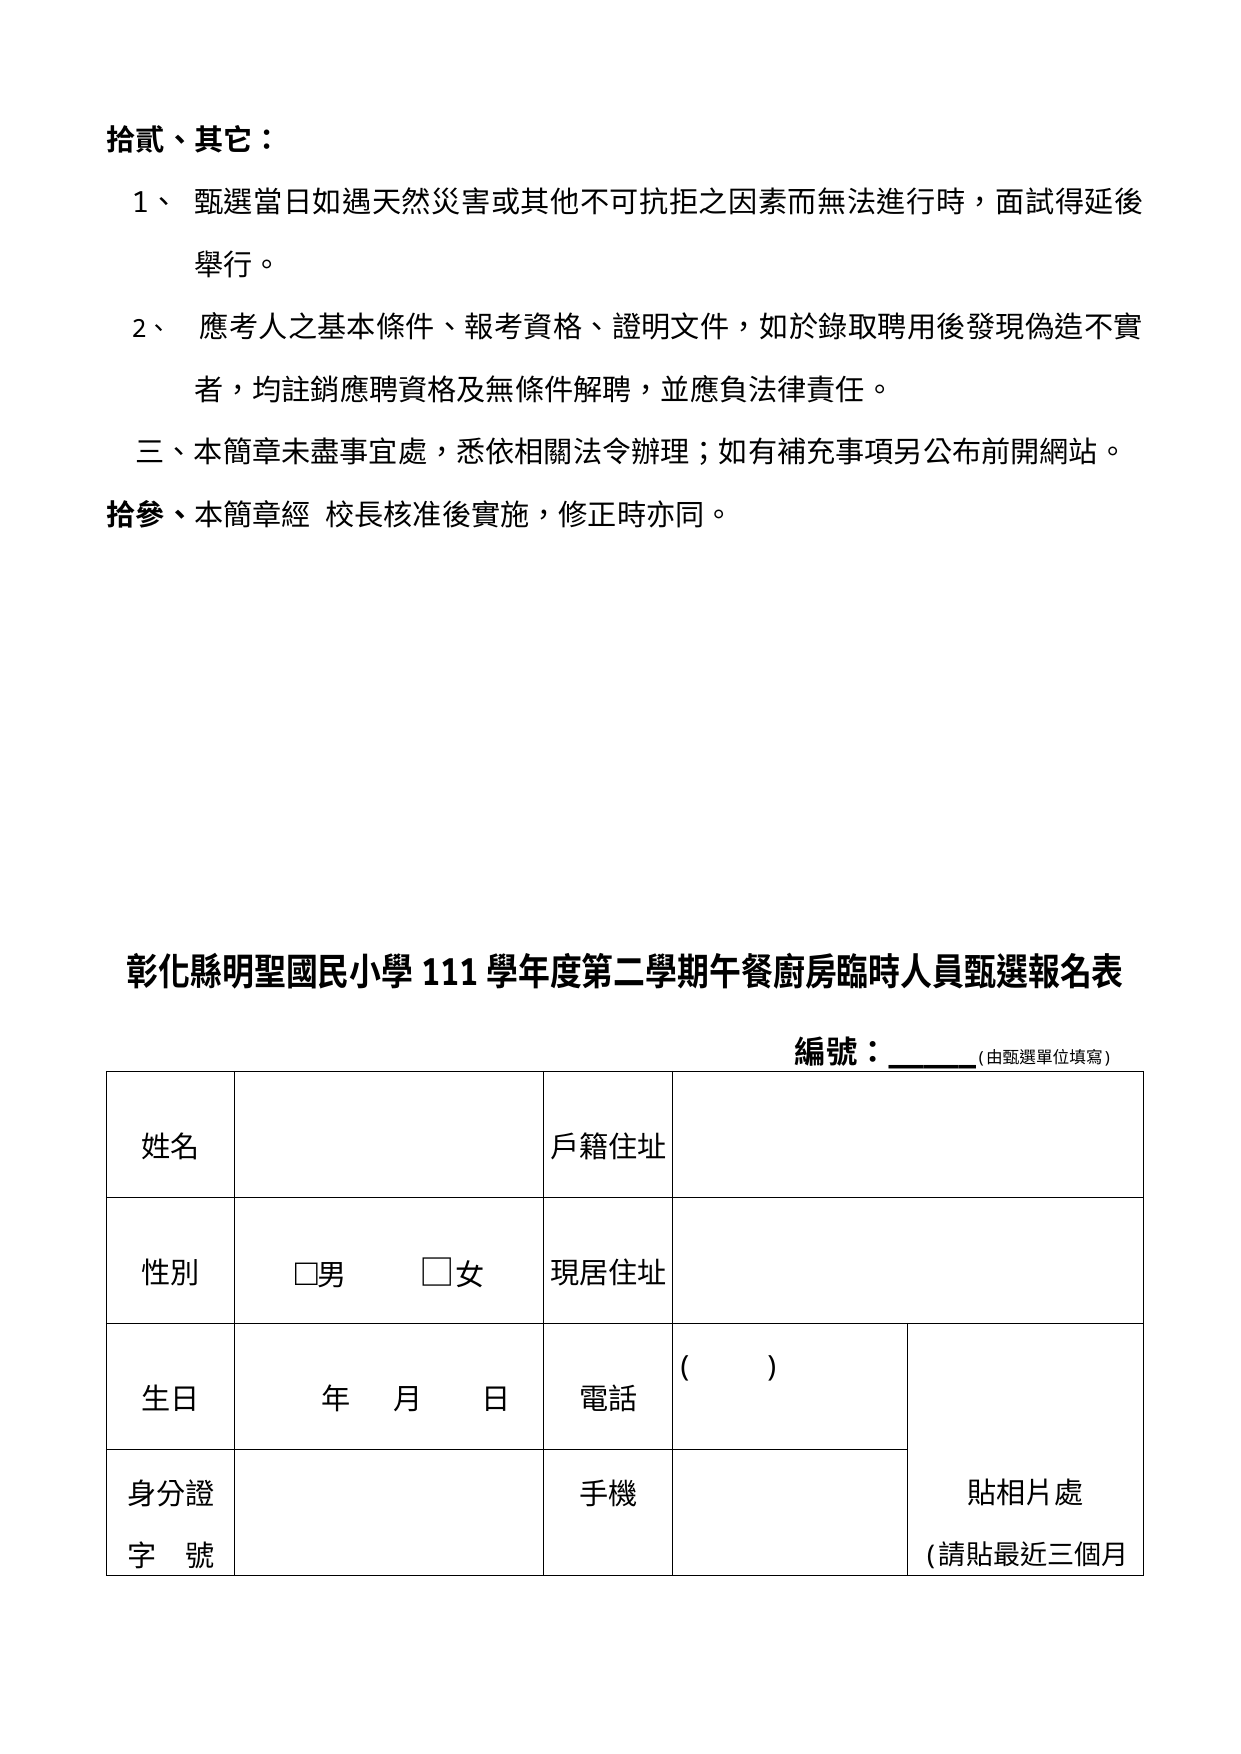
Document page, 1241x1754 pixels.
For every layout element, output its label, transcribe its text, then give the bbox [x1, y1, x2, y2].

table_cell 身分證 字 號 [107, 1450, 234, 1575]
text 拾貳、其它： [106, 96, 1144, 158]
table_header 姓名 [107, 1072, 234, 1197]
table_header [673, 1072, 1143, 1197]
table_cell 手機 [544, 1450, 672, 1575]
list 應考人之基本條件、報考資格、證明文件，如於錄取聘用後發現偽造不實者，均註銷應聘資格及無條件解聘，並應負法律責任。 [131, 283, 1144, 408]
table_cell [673, 1450, 907, 1575]
table_header [235, 1072, 543, 1197]
table_cell [673, 1198, 1143, 1323]
table_cell 性別 [107, 1198, 234, 1323]
table_cell 現居住址 [544, 1198, 672, 1323]
table_cell 生日 [107, 1324, 234, 1449]
text 拾參、本簡章經 校長核准後實施，修正時亦同。 [106, 471, 1144, 533]
table_cell [235, 1450, 543, 1575]
table_cell 年 月 日 [235, 1324, 543, 1449]
list 甄選當日如遇天然災害或其他不可抗拒之因素而無法進行時，面試得延後舉行。 [131, 158, 1144, 283]
table_cell 電話 [544, 1324, 672, 1449]
text 編號：_____(由甄選單位填寫) [106, 1008, 1141, 1071]
text 彰化縣明聖國民小學111學年度第二學期午餐廚房臨時人員甄選報名表 [106, 927, 1144, 989]
table_cell 貼相片處 (請貼最近三個月 [908, 1324, 1143, 1575]
table_cell ( ) [673, 1324, 907, 1449]
table_cell □男 □女 [235, 1198, 543, 1323]
table_header 戶籍住址 [544, 1072, 672, 1197]
text 三、本簡章未盡事宜處，悉依相關法令辦理；如有補充事項另公布前開網站。 [135, 408, 1144, 471]
